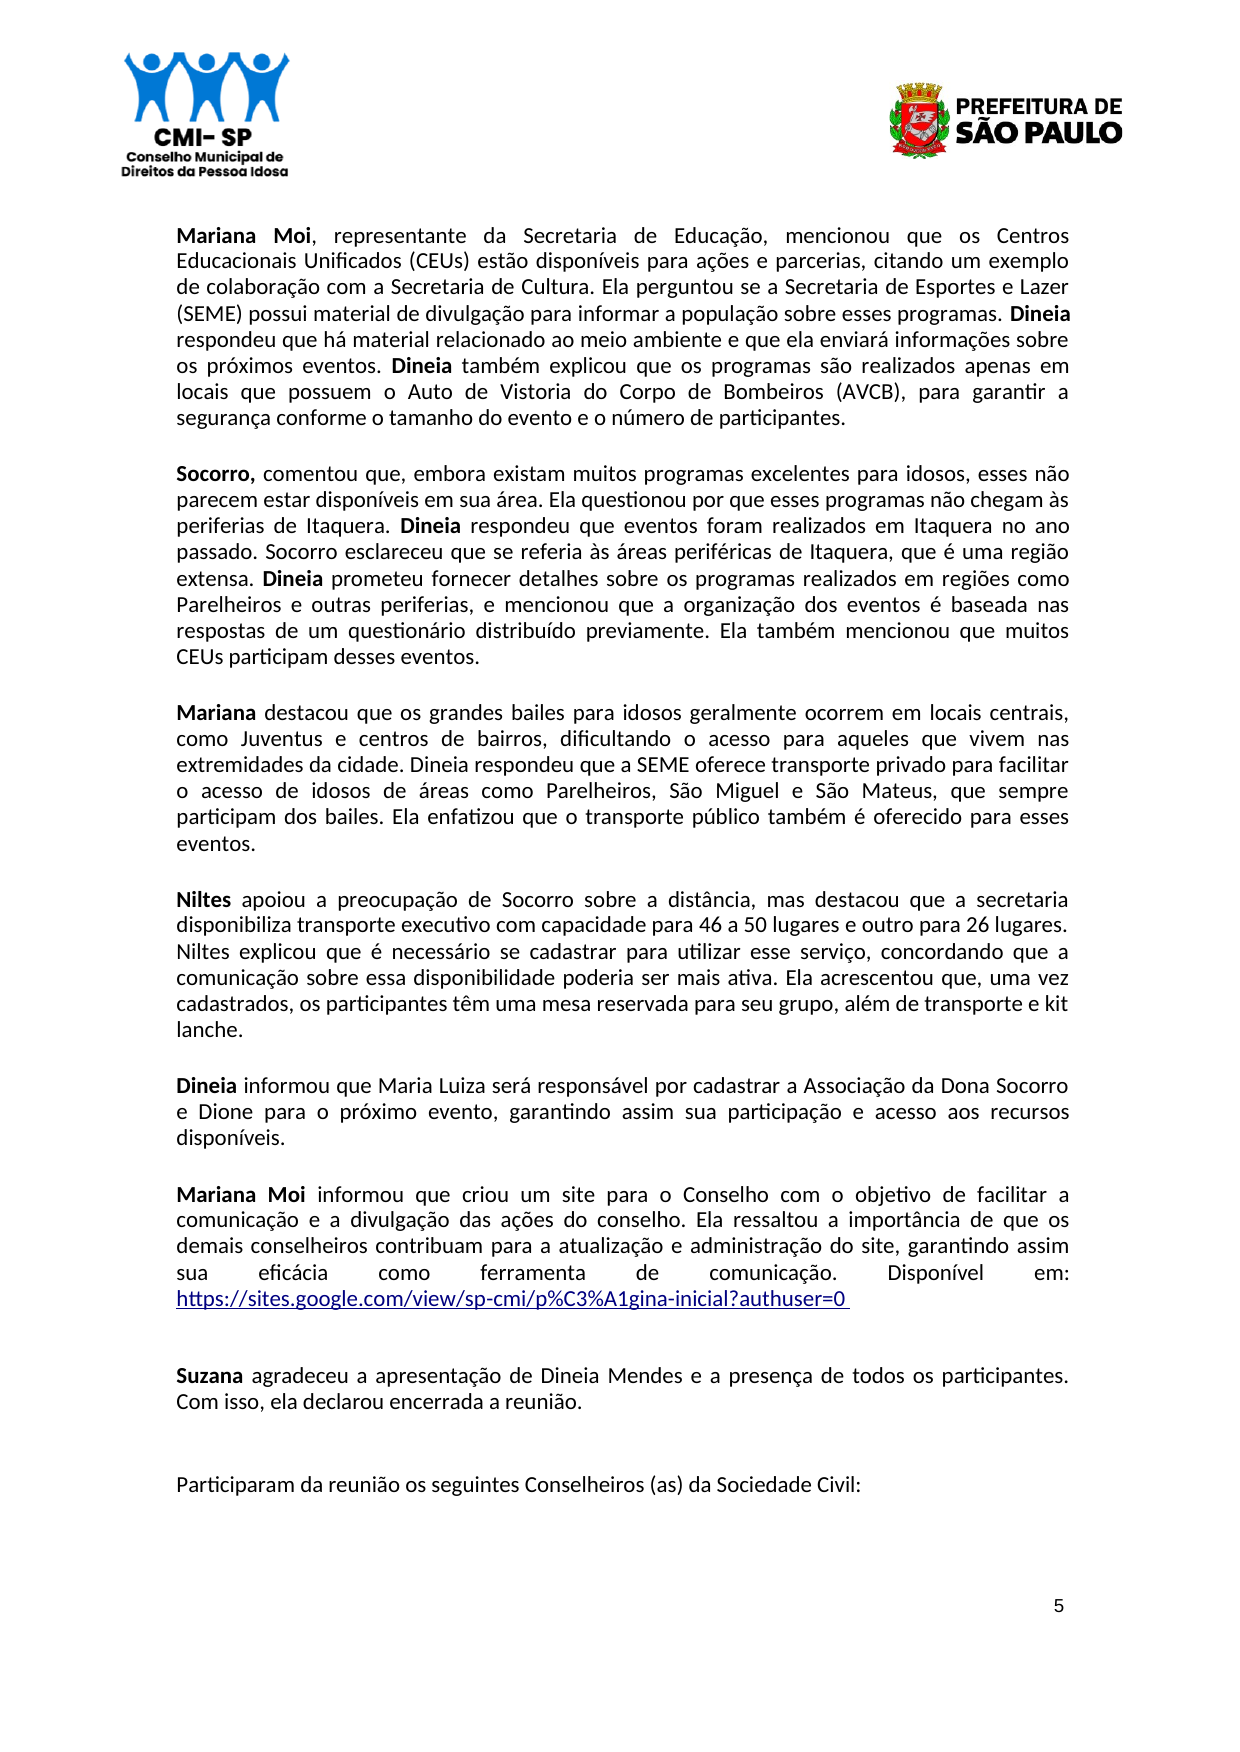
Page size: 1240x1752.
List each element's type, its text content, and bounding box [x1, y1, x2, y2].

text Mariana destacou que os grandes bailes para idosos geralmente ocorrem em locais centrais, como Juventus e centros de bairros, dificultando o acesso para aqueles que vivem nas extremidades da cidade. Dineia respondeu que a SEME oferece transporte privado para facilitar o acesso de idosos de áreas como Parelheiros, São Miguel e São Mateus, que sempre participam dos bailes. Ela enfatizou que o transporte público também é oferecido para esses eventos. [176, 700, 1071, 857]
text Mariana Moi informou que criou um site para o Conselho com o objetivo de facilitar a comunicação e a divulgação das ações do conselho. Ela ressaltou a importância de que os demais conselheiros contribuam para a atualização e administração do site, garantindo assim sua eficácia como ferramenta de comunicação. Disponível em: https://sites.google.com/view/sp-cmi/p%C3%A1gina-inicial?authuser=0 [176, 1181, 1071, 1312]
text Suzana agradeceu a apresentação de Dineia Mendes e a presença de todos os participantes. Com isso, ela declarou encerrada a reunião. [176, 1363, 1071, 1415]
text Dineia informou que Maria Luiza será responsável por cadastrar a Associação da Dona Socorro e Dione para o próximo evento, garantindo assim sua participação e acesso aos recursos disponíveis. [176, 1073, 1071, 1151]
text Niltes apoiou a preocupação de Socorro sobre a distância, mas destacou que a secretaria disponibiliza transporte executivo com capacidade para 46 a 50 lugares e outro para 26 lugares. Niltes explicou que é necessário se cadastrar para utilizar esse serviço, concordando que a comunicação sobre essa disponibilidade poderia ser mais ativa. Ela acrescentou que, uma vez cadastrados, os participantes têm uma mesa reservada para seu grupo, além de transporte e kit lanche. [176, 886, 1071, 1043]
text Mariana Moi, representante da Secretaria de Educação, mencionou que os Centros Educacionais Unificados (CEUs) estão disponíveis para ações e parcerias, citando um exemplo de colaboração com a Secretaria de Cultura. Ela perguntou se a Secretaria de Esportes e Lazer (SEME) possui material de divulgação para informar a população sobre esses programas. Dineia respondeu que há material relacionado ao meio ambiente e que ela enviará informações sobre os próximos eventos. Dineia também explicou que os programas são realizados apenas em locais que possuem o Auto de Vistoria do Corpo de Bombeiros (AVCB), para garantir a segurança conforme o tamanho do evento e o número de participantes. [176, 222, 1071, 431]
text Socorro, comentou que, embora existam muitos programas excelentes para idosos, esses não parecem estar disponíveis em sua área. Ela questionou por que esses programas não chegam às periferias de Itaquera. Dineia respondeu que eventos foram realizados em Itaquera no ano passado. Socorro esclareceu que se referia às áreas periféricas de Itaquera, que é uma região extensa. Dineia prometeu fornecer detalhes sobre os programas realizados em regiões como Parelheiros e outras periferias, e mencionou que a organização dos eventos é baseada nas respostas de um questionário distribuído previamente. Ela também mencionou que muitos CEUs participam desses eventos. [176, 461, 1071, 670]
text Participaram da reunião os seguintes Conselheiros (as) da Sociedade Civil: [176, 1471, 1071, 1497]
